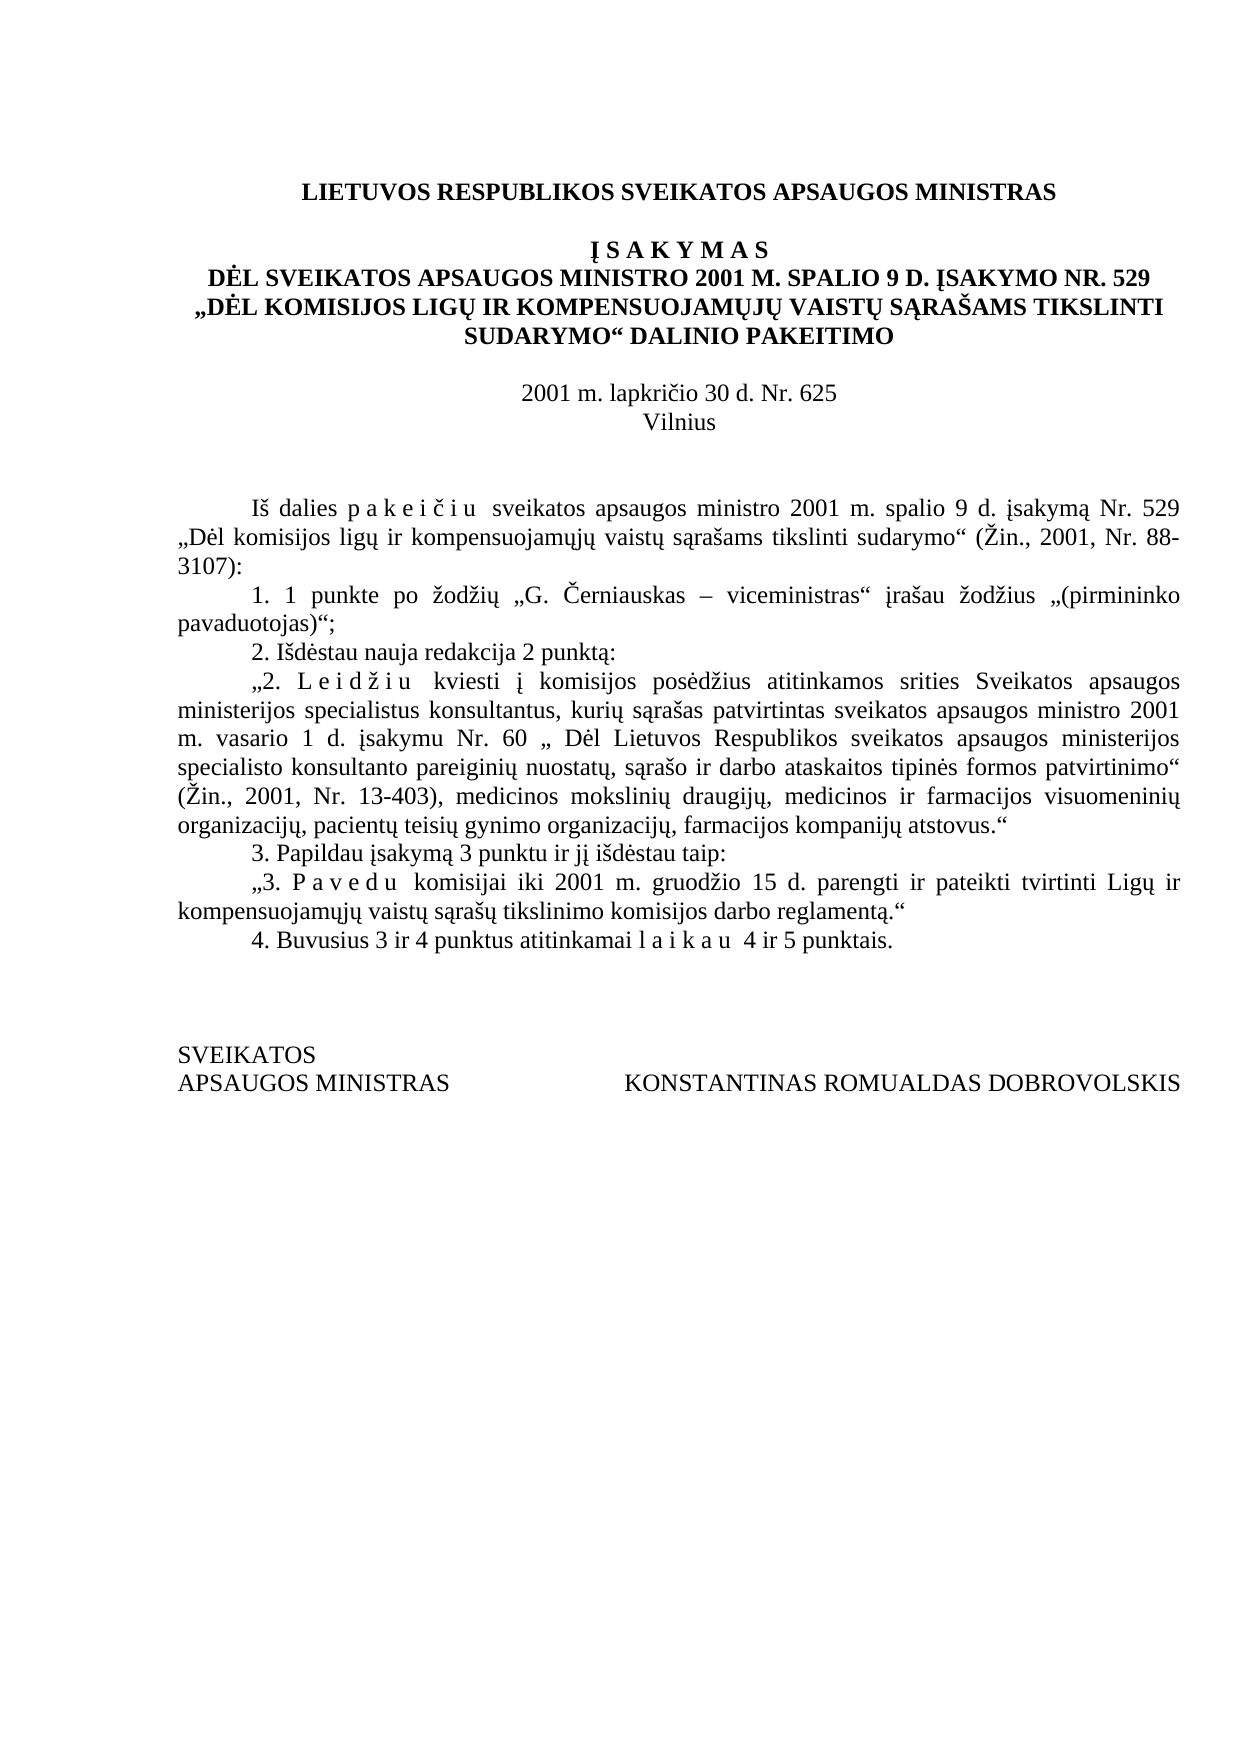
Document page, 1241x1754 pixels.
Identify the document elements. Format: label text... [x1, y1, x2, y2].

text DĖL SVEIKATOS APSAUGOS MINISTRO 2001 M. SPALIO 9 D. ĮSAKYMO NR. 529 „DĖL KOMISIJOS LIGŲ IR KOMPENSUOJAMŲJŲ VAISTŲ SĄRAŠAMS TIKSLINTI SUDARYMO“ DALINIO PAKEITIMO [177, 263, 1181, 350]
text „2. Leidžiu kviesti į komisijos posėdžius atitinkamos srities Sveikatos apsaugos ministerijos specialistus konsultantus, kurių sąrašas patvirtintas sveikatos apsaugos ministro 2001 m. vasario 1 d. įsakymu Nr. 60 „ Dėl Lietuvos Respublikos sveikatos apsaugos ministerijos specialisto konsultanto pareiginių nuostatų, sąrašo ir darbo ataskaitos tipinės formos patvirtinimo“ (Žin., 2001, Nr. 13-403), medicinos mokslinių draugijų, medicinos ir farmacijos visuomeninių organizacijų, pacientų teisių gynimo organizacijų, farmacijos kompanijų atstovus.“ [177, 666, 1181, 838]
text APSAUGOS MINISTRAS KONSTANTINAS ROMUALDAS DOBROVOLSKIS [177, 1068, 1181, 1097]
text LIETUVOS RESPUBLIKOS SVEIKATOS APSAUGOS MINISTRAS [177, 177, 1181, 206]
text „3. Pavedu komisijai iki 2001 m. gruodžio 15 d. parengti ir pateikti tvirtinti Ligų ir kompensuojamųjų vaistų sąrašų tikslinimo komisijos darbo reglamentą.“ [177, 867, 1181, 925]
text 2001 m. lapkričio 30 d. Nr. 625 [177, 378, 1181, 407]
text Į S A K Y M A S [177, 235, 1181, 263]
text Iš dalies pakeičiu sveikatos apsaugos ministro 2001 m. spalio 9 d. įsakymą Nr. 529 „Dėl komisijos ligų ir kompensuojamųjų vaistų sąrašams tikslinti sudarymo“ (Žin., 2001, Nr. 88-3107): [177, 493, 1181, 580]
text 2. Išdėstau nauja redakcija 2 punktą: [177, 637, 1181, 666]
text 1. 1 punkte po žodžių „G. Černiauskas – viceministras“ įrašau žodžius „(pirmininko pavaduotojas)“; [177, 580, 1181, 637]
text Vilnius [177, 407, 1181, 436]
text 3. Papildau įsakymą 3 punktu ir jį išdėstau taip: [177, 838, 1181, 867]
text SVEIKATOS [177, 1040, 1181, 1068]
text 4. Buvusius 3 ir 4 punktus atitinkamai laikau 4 ir 5 punktais. [177, 925, 1181, 953]
